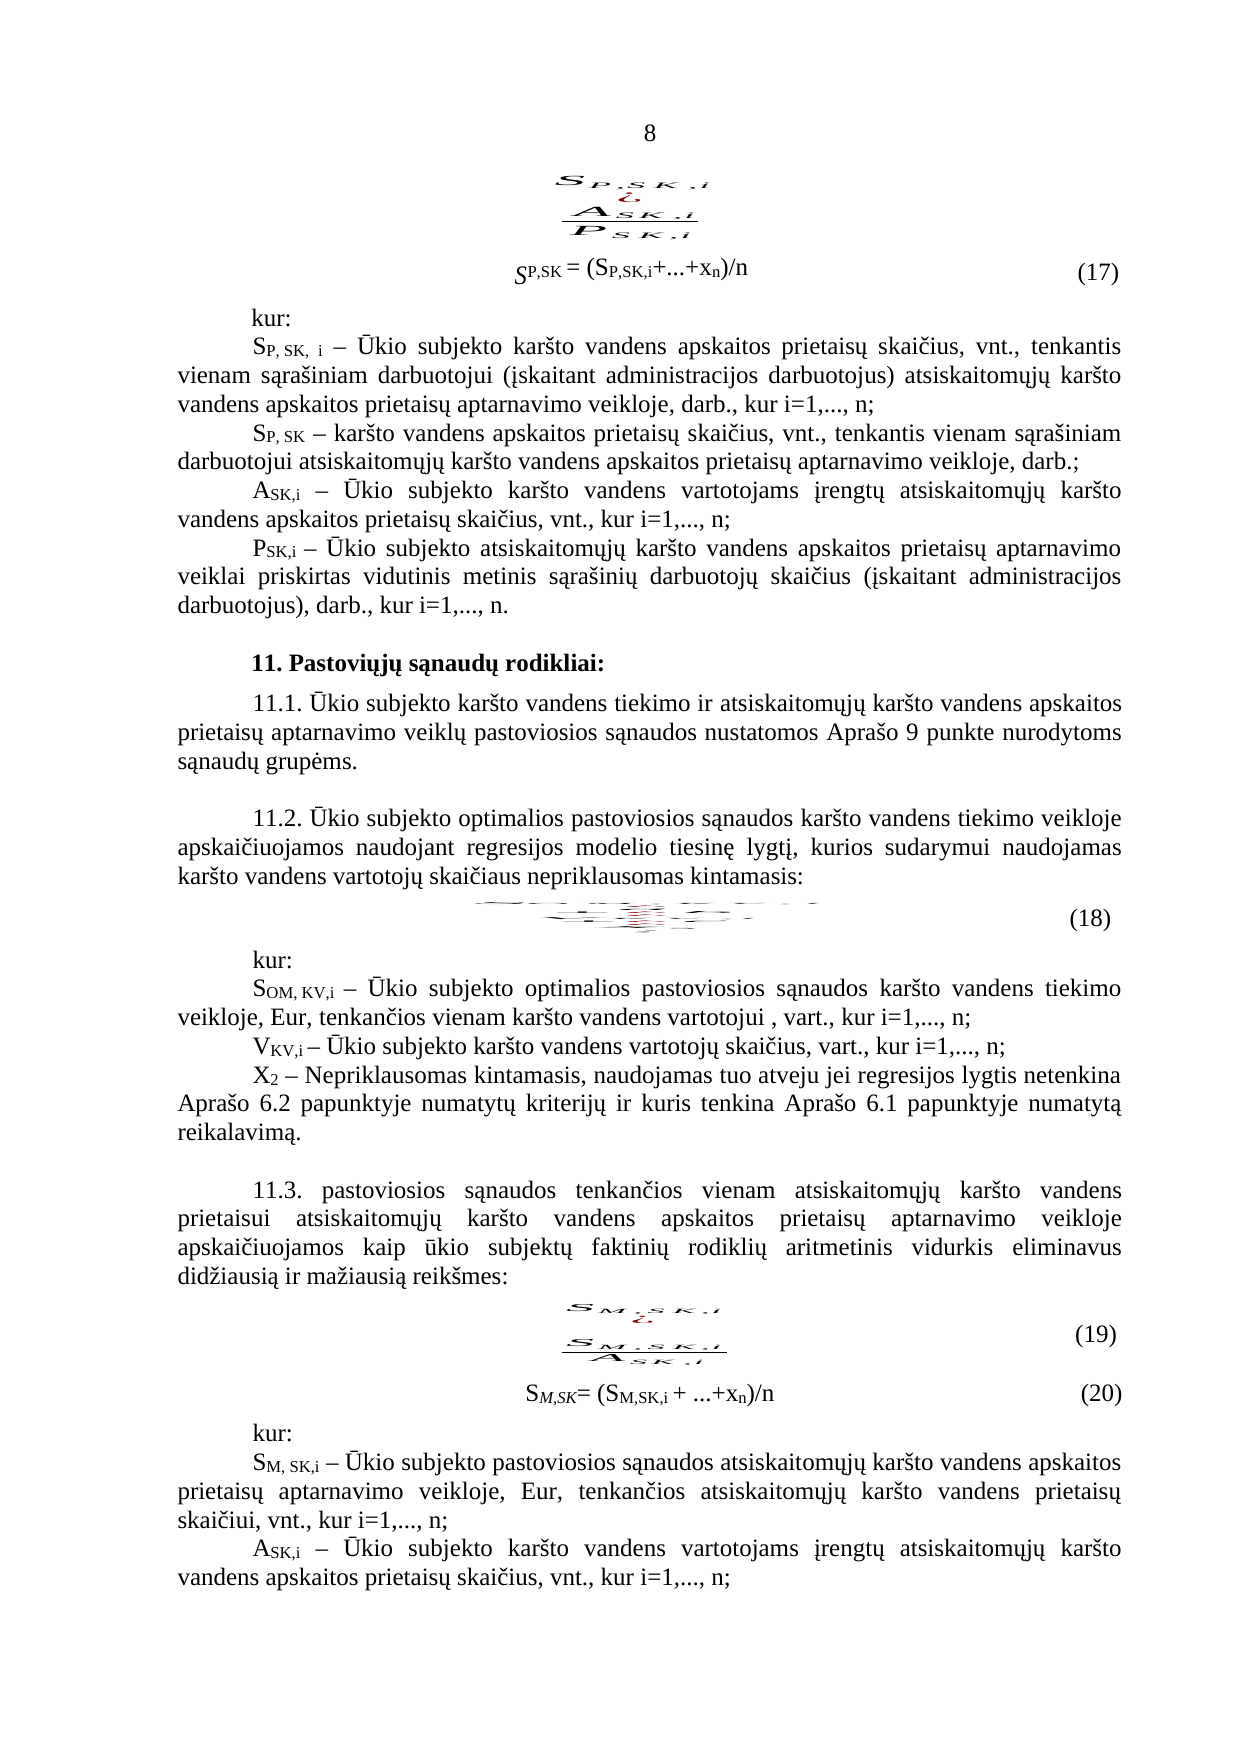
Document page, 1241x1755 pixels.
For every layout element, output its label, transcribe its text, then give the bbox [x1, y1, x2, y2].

table_header [1066, 173, 1149, 240]
text VKV,i – Ūkio subjekto karšto vandens vartotojų skaičius, vart., kur i=1,..., n; [177, 1031, 1122, 1060]
table_header [255, 890, 1032, 933]
table_header [177, 890, 255, 933]
table_header [255, 1290, 1032, 1366]
table_header [151, 173, 195, 240]
text PSK,i – Ūkio subjekto atsiskaitomųjų karšto vandens apskaitos prietaisų aptarnavimo veiklai priskirtas vidutinis metinis sąrašinių darbuotojų skaičius (įskaitant administracijos darbuotojus), darb., kur i=1,..., n. [177, 533, 1122, 619]
text SP, SK, i – Ūkio subjekto karšto vandens apskaitos prietaisų skaičius, vnt., tenkantis vienam sąrašiniam darbuotojui (įskaitant administracijos darbuotojus) atsiskaitomųjų karšto vandens apskaitos prietaisų aptarnavimo veikloje, darb., kur i=1,..., n; [177, 331, 1122, 418]
table_cell P,SK = (SP,SK,i+...+xn)/n [195, 240, 1066, 291]
text SM,SK= (SM,SK,i + ...+xn)/n (20) [177, 1378, 1122, 1407]
text ASK,i – Ūkio subjekto karšto vandens vartotojams įrengtų atsiskaitomųjų karšto vandens apskaitos prietaisų skaičius, vnt., kur i=1,..., n; [177, 475, 1122, 533]
text 11.1. Ūkio subjekto karšto vandens tiekimo ir atsiskaitomųjų karšto vandens apskaitos prietaisų aptarnavimo veiklų pastoviosios sąnaudos nustatomos Aprašo 9 punkte nurodytoms sąnaudų grupėms. [177, 688, 1122, 774]
table_header (18) [1032, 890, 1122, 933]
text 11. Pastoviųjų sąnaudų rodikliai: [177, 648, 1122, 676]
table_header [177, 1290, 255, 1366]
text SM, SK,i – Ūkio subjekto pastoviosios sąnaudos atsiskaitomųjų karšto vandens apskaitos prietaisų aptarnavimo veikloje, Eur, tenkančios atsiskaitomųjų karšto vandens prietaisų skaičiui, vnt., kur i=1,..., n; [177, 1447, 1122, 1533]
text kur: [177, 945, 1122, 973]
text 11.3. pastoviosios sąnaudos tenkančios vienam atsiskaitomųjų karšto vandens prietaisui atsiskaitomųjų karšto vandens apskaitos prietaisų aptarnavimo veikloje apskaičiuojamos kaip ūkio subjektų faktinių rodiklių aritmetinis vidurkis eliminavus didžiausią ir mažiausią reikšmes: [177, 1175, 1122, 1290]
table_cell (17) [1066, 240, 1149, 291]
table_cell [151, 240, 195, 291]
text SOM, KV,i – Ūkio subjekto optimalios pastoviosios sąnaudos karšto vandens tiekimo veikloje, Eur, tenkančios vienam karšto vandens vartotojui , vart., kur i=1,..., n; [177, 973, 1122, 1031]
text ASK,i – Ūkio subjekto karšto vandens vartotojams įrengtų atsiskaitomųjų karšto vandens apskaitos prietaisų skaičius, vnt., kur i=1,..., n; [177, 1533, 1122, 1591]
table_header [195, 173, 1066, 240]
table_header (19) [1032, 1290, 1122, 1366]
text kur: [177, 303, 1122, 331]
text X2 – Nepriklausomas kintamasis, naudojamas tuo atveju jei regresijos lygtis netenkina Aprašo 6.2 papunktyje numatytų kriterijų ir kuris tenkina Aprašo 6.1 papunktyje numatytą reikalavimą. [177, 1060, 1122, 1146]
text SP, SK – karšto vandens apskaitos prietaisų skaičius, vnt., tenkantis vienam sąrašiniam darbuotojui atsiskaitomųjų karšto vandens apskaitos prietaisų aptarnavimo veikloje, darb.; [177, 418, 1122, 475]
text 11.2. Ūkio subjekto optimalios pastoviosios sąnaudos karšto vandens tiekimo veikloje apskaičiuojamos naudojant regresijos modelio tiesinę lygtį, kurios sudarymui naudojamas karšto vandens vartotojų skaičiaus nepriklausomas kintamasis: [177, 803, 1122, 889]
text kur: [177, 1418, 1122, 1447]
